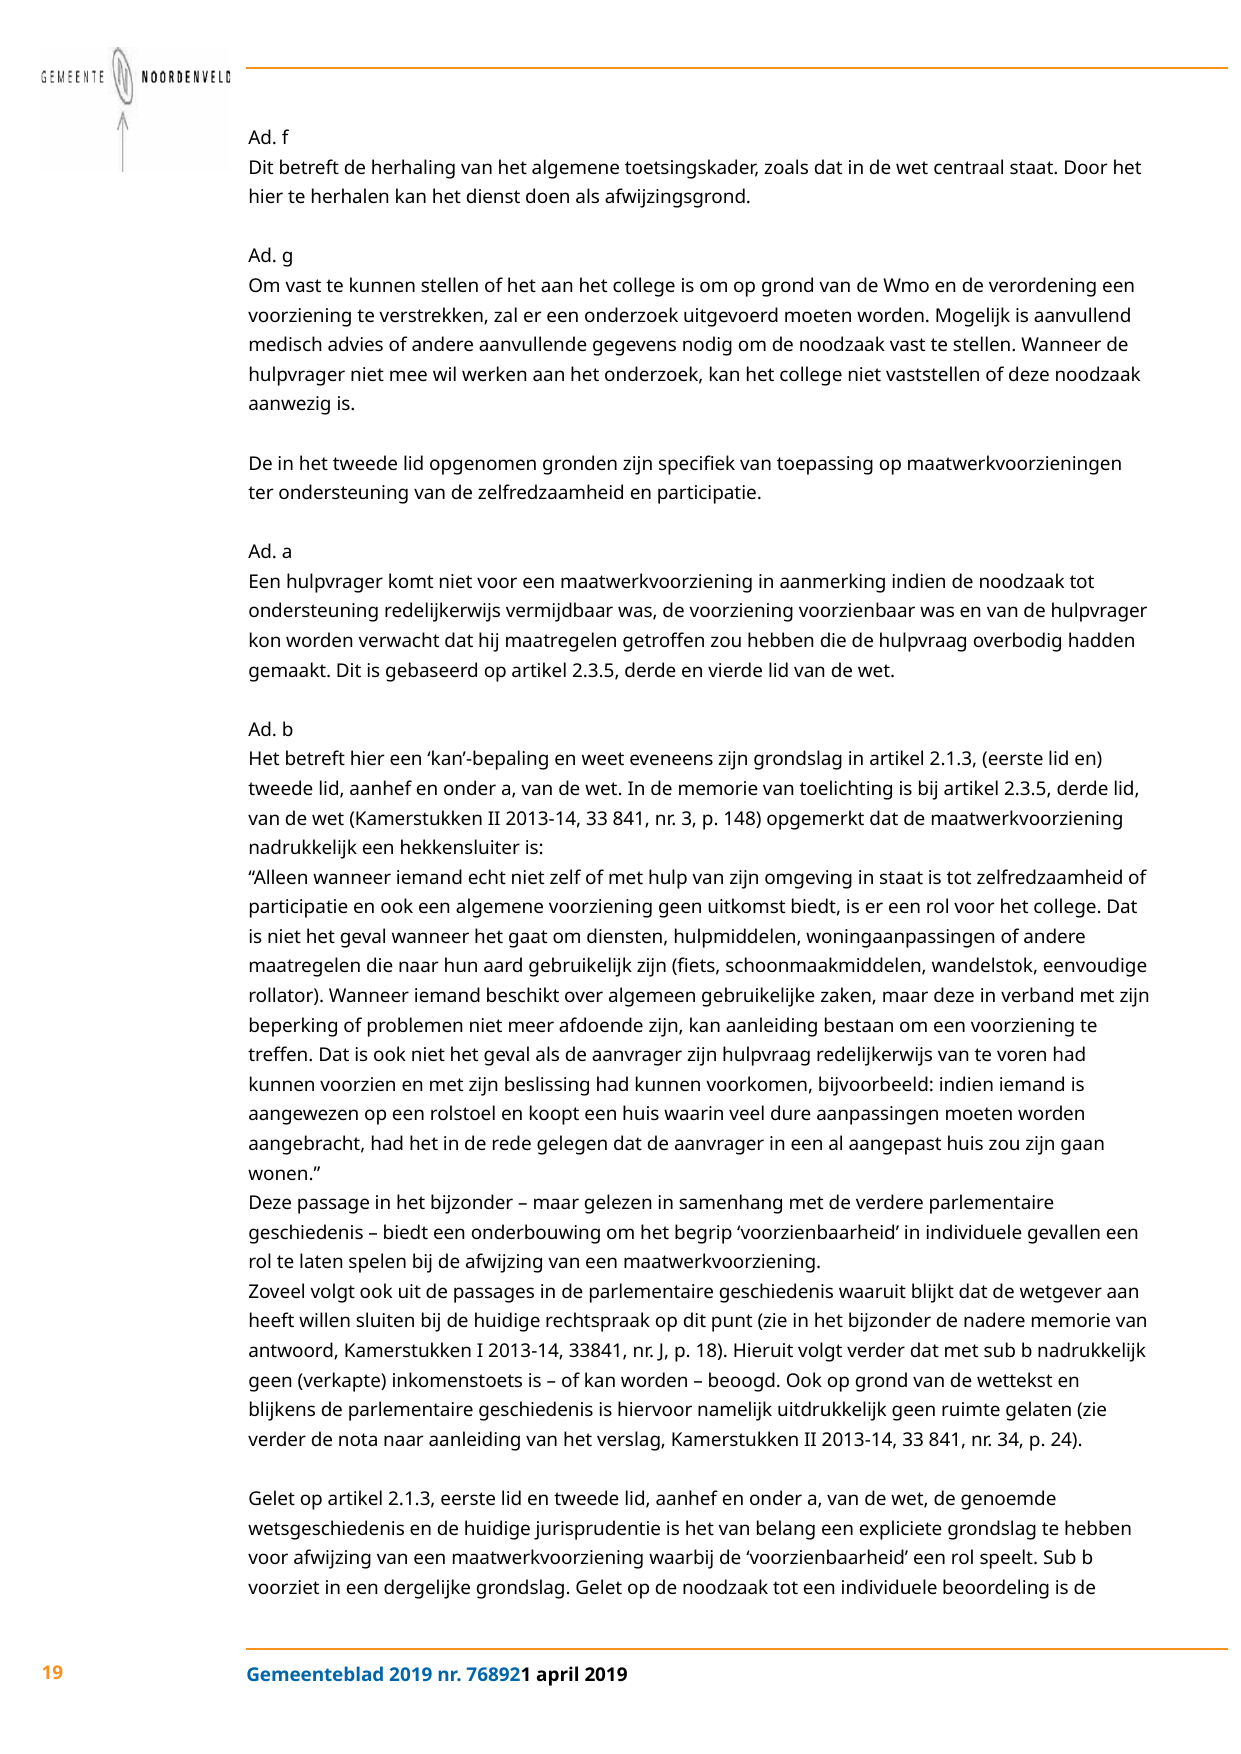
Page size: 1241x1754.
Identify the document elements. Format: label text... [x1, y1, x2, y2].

text Het betreft hier een ‘kan’-bepaling en weet eveneens zijn grondslag in artikel 2.1.3, (eerste lid en) tweede lid, aanhef en onder a, van de wet. In de memorie van toelichting is bij artikel 2.3.5, derde lid, van de wet (Kamerstukken II 2013-14, 33 841, nr. 3, p. 148) opgemerkt dat de maatwerkvoorziening nadrukkelijk een hekkensluiter is: [248, 746, 1152, 860]
text Ad. g [248, 243, 1152, 268]
text Ad. f [248, 124, 1152, 150]
text Gelet op artikel 2.1.3, eerste lid en tweede lid, aanhef en onder a, van de wet, de genoemde wetsgeschiedenis en de huidige jurisprudentie is het van belang een expliciete grondslag te hebben voor afwijzing van een maatwerkvoorziening waarbij de ‘voorzienbaarheid’ een rol speelt. Sub b voorziet in een dergelijke grondslag. Gelet op de noodzaak tot een individuele beoordeling is de [248, 1485, 1152, 1600]
text Zoveel volgt ook uit de passages in de parlementaire geschiedenis waaruit blijkt dat de wetgever aan heeft willen sluiten bij de huidige rechtspraak op dit punt (zie in het bijzonder de nadere memorie van antwoord, Kamerstukken I 2013-14, 33841, nr. J, p. 18). Hieruit volgt verder dat met sub b nadrukkelijk geen (verkapte) inkomenstoets is – of kan worden – beoogd. Ook op grond van de wettekst en blijkens de parlementaire geschiedenis is hiervoor namelijk uitdrukkelijk geen ruimte gelaten (zie verder de nota naar aanleiding van het verslag, Kamerstukken II 2013-14, 33 841, nr. 34, p. 24). [248, 1278, 1152, 1452]
text Dit betreft de herhaling van het algemene toetsingskader, zoals dat in de wet centraal staat. Door het hier te herhalen kan het dienst doen als afwijzingsgrond. [248, 154, 1152, 209]
text Ad. b [248, 716, 1152, 742]
text Deze passage in het bijzonder – maar gelezen in samenhang met de verdere parlementaire geschiedenis – biedt een onderbouwing om het begrip ‘voorzienbaarheid’ in individuele gevallen een rol te laten spelen bij de afwijzing van een maatwerkvoorziening. [248, 1189, 1152, 1274]
picture [41, 47, 231, 172]
text Een hulpvrager komt niet voor een maatwerkvoorziening in aanmerking indien de noodzaak tot ondersteuning redelijkerwijs vermijdbaar was, de voorziening voorzienbaar was en van de hulpvrager kon worden verwacht dat hij maatregelen getroffen zou hebben die de hulpvraag overbodig hadden gemaakt. Dit is gebaseerd op artikel 2.3.5, derde en vierde lid van de wet. [248, 568, 1152, 683]
text De in het tweede lid opgenomen gronden zijn specifiek van toepassing op maatwerkvoorzieningen ter ondersteuning van de zelfredzaamheid en participatie. [248, 450, 1152, 505]
text “Alleen wanneer iemand echt niet zelf of met hulp van zijn omgeving in staat is tot zelfredzaamheid of participatie en ook een algemene voorziening geen uitkomst biedt, is er een rol voor het college. Dat is niet het geval wanneer het gaat om diensten, hulpmiddelen, woningaanpassingen of andere maatregelen die naar hun aard gebruikelijk zijn (fiets, schoonmaakmiddelen, wandelstok, eenvoudige rollator). Wanneer iemand beschikt over algemeen gebruikelijke zaken, maar deze in verband met zijn beperking of problemen niet meer afdoende zijn, kan aanleiding bestaan om een voorziening te treffen. Dat is ook niet het geval als de aanvrager zijn hulpvraag redelijkerwijs van te voren had kunnen voorzien en met zijn beslissing had kunnen voorkomen, bijvoorbeeld: indien iemand is aangewezen op een rolstoel en koopt een huis waarin veel dure aanpassingen moeten worden aangebracht, had het in de rede gelegen dat de aanvrager in een al aangepast huis zou zijn gaan wonen.” [248, 864, 1152, 1186]
text Ad. a [248, 538, 1152, 564]
text Om vast te kunnen stellen of het aan het college is om op grond van de Wmo en de verordening een voorziening te verstrekken, zal er een onderzoek uitgevoerd moeten worden. Mogelijk is aanvullend medisch advies of andere aanvullende gegevens nodig om de noodzaak vast te stellen. Wanneer de hulpvrager niet mee wil werken aan het onderzoek, kan het college niet vaststellen of deze noodzaak aanwezig is. [248, 272, 1152, 416]
